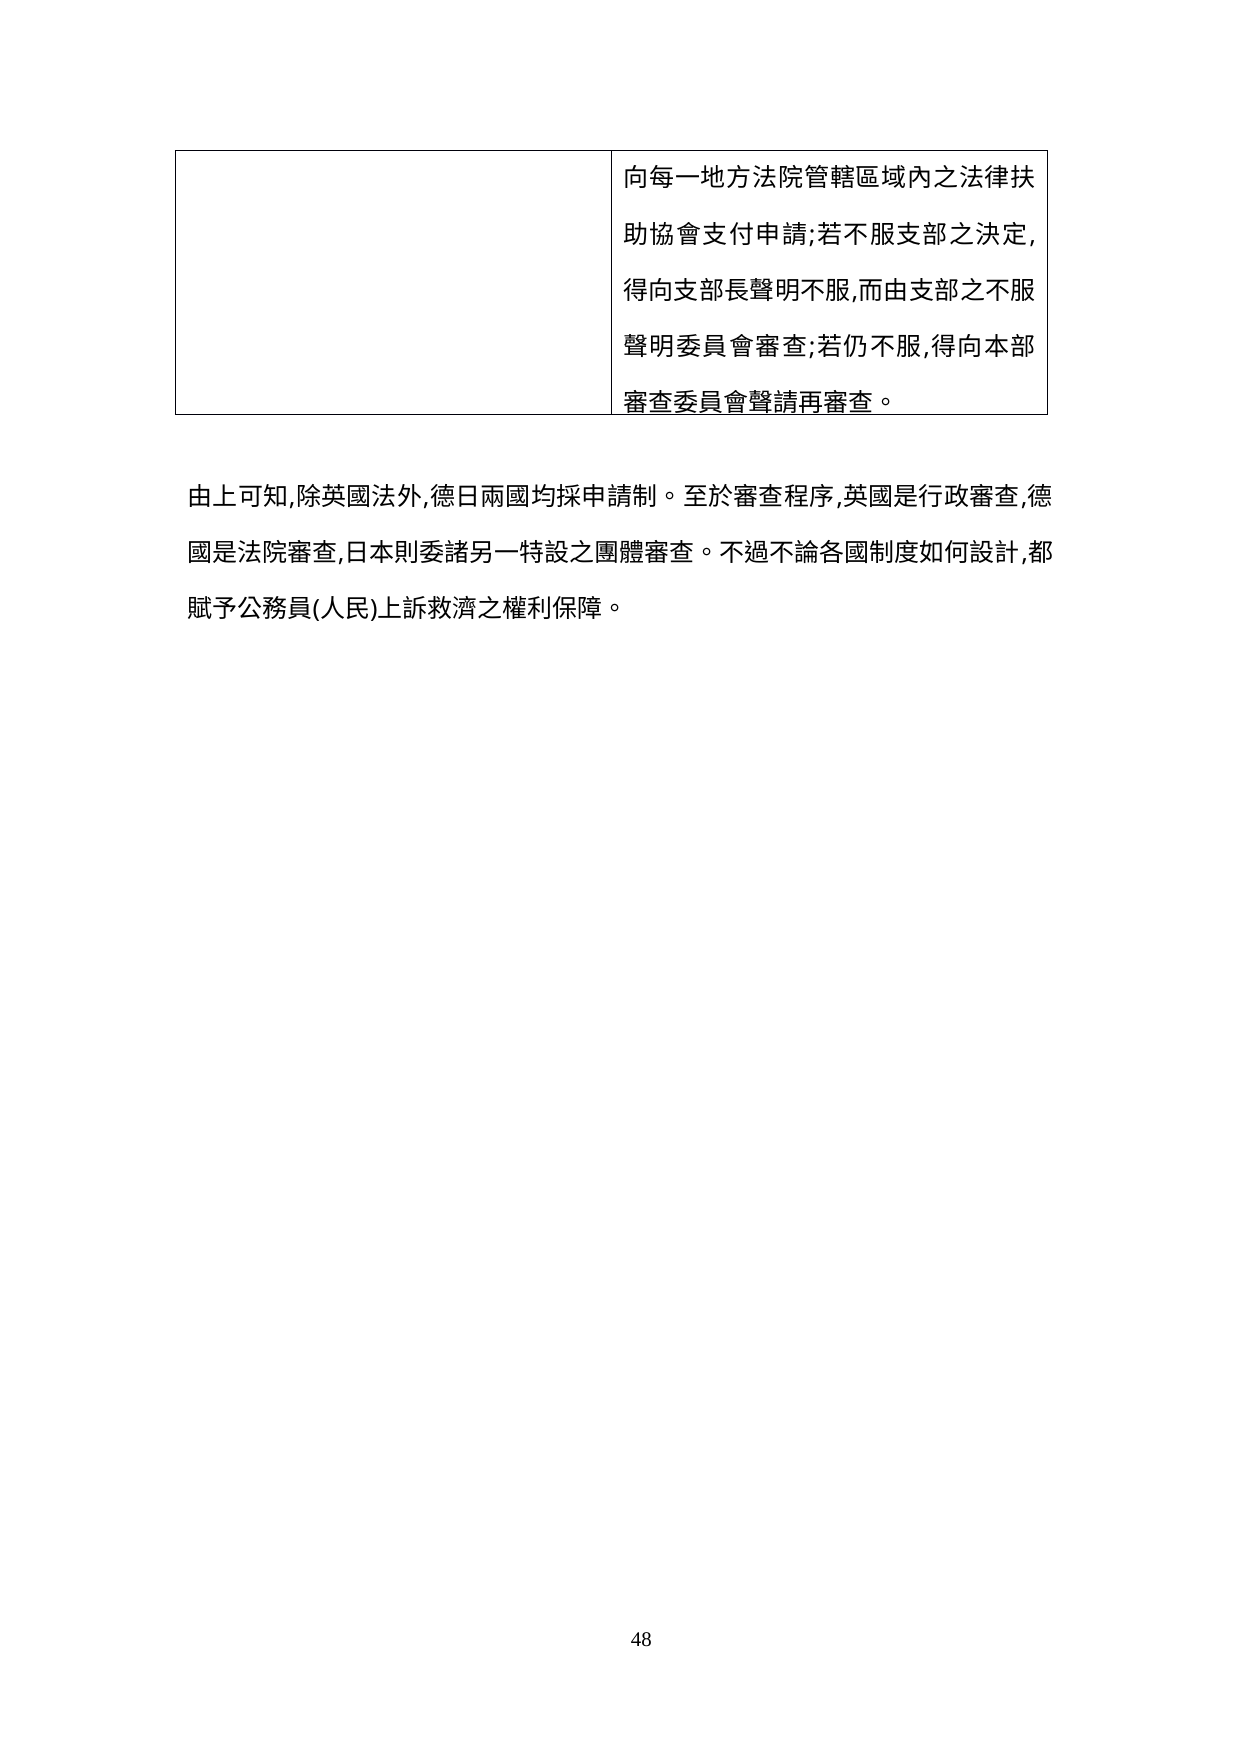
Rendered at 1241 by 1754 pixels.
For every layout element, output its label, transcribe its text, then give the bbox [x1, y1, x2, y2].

table_cell [176, 151, 611, 413]
table_cell 向每一地方法院管轄區域內之法律扶助協會支付申請;若不服支部之決定,得向支部長聲明不服,而由支部之不服聲明委員會審查;若仍不服,得向本部審查委員會聲請再審查。 [612, 151, 1047, 413]
text 由上可知,除英國法外,德日兩國均採申請制。至於審查程序,英國是行政審查,德國是法院審查,日本則委諸另一特設之團體審查。不過不論各國制度如何設計,都賦予公務員(人民)上訴救濟之權利保障。 [187, 469, 1053, 619]
